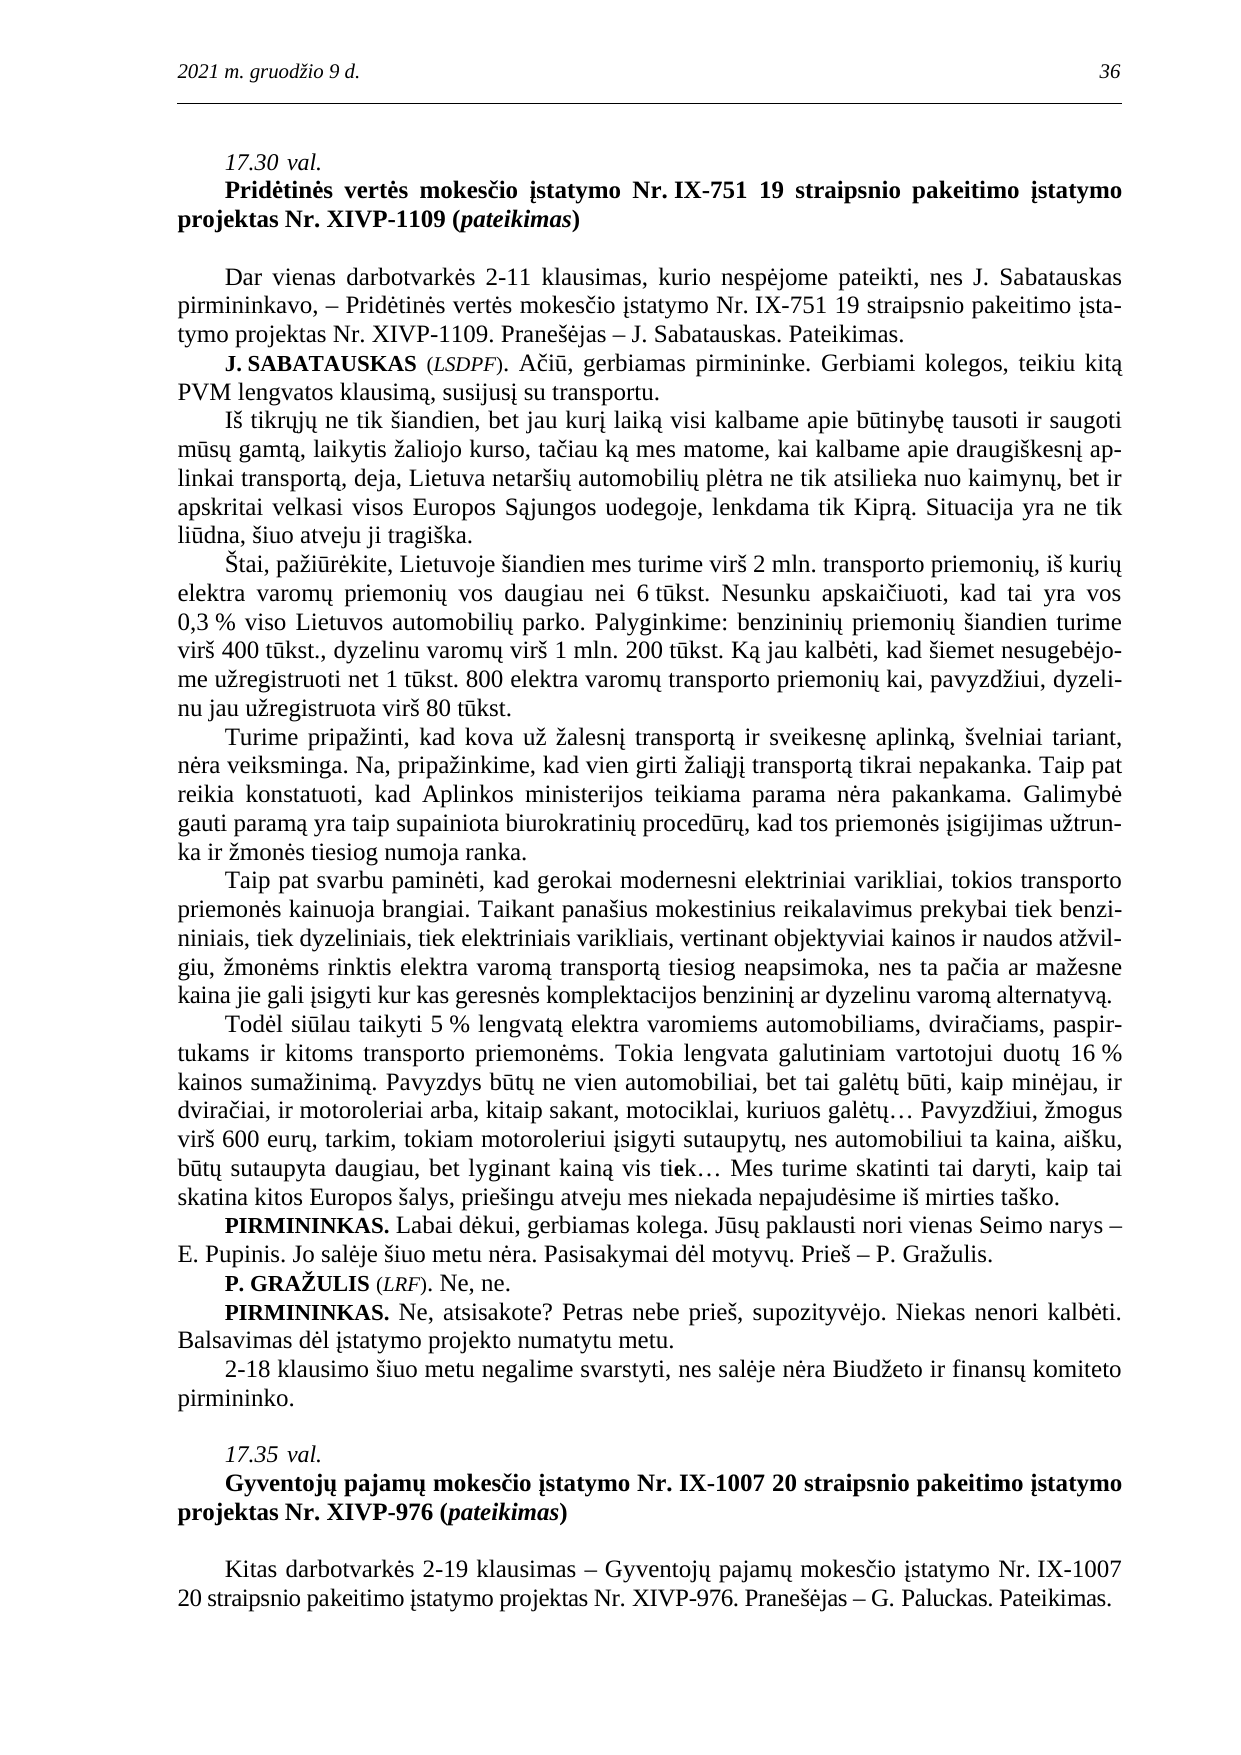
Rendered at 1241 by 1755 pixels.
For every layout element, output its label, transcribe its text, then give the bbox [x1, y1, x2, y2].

text 17.35 val. [224, 1440, 1122, 1468]
text J. SABATAUSKAS (LSDPF). Ačiū, ger­bia­mas pir­mi­nin­ke. Ger­bia­mi ko­le­gos, tei­kiu ki­tą PVM leng­va­tos klau­si­mą, su­si­ju­sį su trans­por­tu. [177, 348, 1122, 405]
text Ki­tas dar­bo­tvarkės 2-19 klau­si­mas – Gy­ven­to­jų pa­ja­mų mo­kes­čio įsta­ty­mo Nr. IX-1007 20 straips­nio pa­kei­ti­mo įsta­ty­mo pro­jek­tas Nr. XIVP-976. Pra­ne­šė­jas – G. Pa­luc­kas. Pa­tei­ki­mas. [177, 1554, 1122, 1612]
text Pri­dė­ti­nės ver­tės mo­kes­čio įsta­ty­mo Nr. IX-751 19 straips­nio pa­kei­ti­mo įsta­ty­mo pro­jek­tas Nr. XIVP-1109 (pa­tei­ki­mas) [177, 175, 1122, 233]
text Iš tik­rų­jų ne tik šian­dien, bet jau ku­rį lai­ką vi­si kal­ba­me apie bū­ti­ny­bę tau­so­ti ir sau­go­ti mū­sų gam­tą, lai­ky­tis ža­lio­jo kur­so, ta­čiau ką mes ma­to­me, kai kal­ba­me apie drau­giš­kes­nį ap­lin­kai trans­por­tą, de­ja, Lie­tu­va ne­tar­šių au­to­mo­bi­lių plėt­ra ne tik at­si­lie­ka nuo kai­my­nų, bet ir ap­skri­tai vel­ka­si vi­sos Eu­ro­pos Są­jun­gos uo­de­go­je, lenk­da­ma tik Kip­rą. Si­tu­a­ci­ja yra ne tik liūd­na, šiuo at­ve­ju ji tra­giš­ka. [177, 405, 1122, 549]
text Dar vie­nas dar­bo­tvarkės 2-11 klau­si­mas, ku­rio ne­spė­jo­me pa­teik­ti, nes J. Sa­ba­taus­kas pir­mi­nin­ka­vo, – Pri­dė­ti­nės ver­tės mo­kes­čio įsta­ty­mo Nr. IX-751 19 straips­nio pa­kei­ti­mo įsta­ty­mo pro­jek­tas Nr. XIVP-1109. Pra­ne­šė­jas – J. Sa­ba­taus­kas. Pa­tei­ki­mas. [177, 262, 1122, 348]
text Tu­ri­me pri­pa­žin­ti, kad ko­va už ža­les­nį trans­por­tą ir svei­kes­nę ap­lin­ką, švel­niai ta­riant, nė­ra veiks­min­ga. Na, pri­pa­žin­ki­me, kad vien gir­ti ža­li­ą­jį trans­por­tą tik­rai ne­pa­kan­ka. Taip pat rei­kia kon­sta­tuo­ti, kad Ap­lin­kos mi­nis­te­ri­jos tei­kia­ma pa­ra­ma nė­ra pa­kan­ka­ma. Ga­li­my­bė gau­ti pa­ra­mą yra taip su­pai­nio­ta biu­ro­kratinių pro­ce­dū­rų, kad tos prie­mo­nės įsi­gi­ji­mas už­trun­ka ir žmo­nės tie­siog nu­mo­ja ran­ka. [177, 722, 1122, 865]
text PIRMININKAS. La­bai dė­kui, ger­bia­mas ko­le­ga. Jū­sų pa­klaus­ti no­ri vie­nas Sei­mo na­rys – E. Pu­pi­nis. Jo sa­lė­je šiuo me­tu nė­ra. Pa­si­sa­ky­mai dėl mo­ty­vų. Prieš – P. Gra­žu­lis. [177, 1210, 1122, 1268]
text Gy­ven­to­jų pa­ja­mų mo­kes­čio įsta­ty­mo Nr. IX-1007 20 straips­nio pa­kei­ti­mo įsta­ty­mo pro­jek­tas Nr. XIVP-976 (pa­tei­ki­mas) [177, 1468, 1122, 1525]
text Taip pat svar­bu pa­mi­nė­ti, kad ge­ro­kai mo­der­nes­ni elek­tri­niai va­rik­liai, to­kios trans­por­to prie­mo­nės kai­nuo­ja bran­giai. Tai­kant pa­na­šius mo­kes­ti­nius rei­ka­la­vi­mus pre­ky­bai tiek ben­zi­ni­niais, tiek dy­ze­li­niais, tiek elek­tri­niais va­rik­liais, ver­ti­nant ob­jek­ty­viai kai­nos ir nau­dos at­žvil­giu, žmo­nėms rink­tis elek­tra va­ro­mą trans­por­tą tie­siog ne­ap­si­mo­ka, nes ta pa­čia ar ma­žes­ne kai­na jie ga­li įsi­gy­ti kur kas ge­res­nės kom­plek­ta­ci­jos ben­zi­ni­nį ar dy­ze­li­nu va­ro­mą al­ter­na­ty­vą. [177, 865, 1122, 1009]
text 2-18 klau­si­mo šiuo me­tu ne­ga­li­me svars­ty­ti, nes sa­lė­je nė­ra Biu­dže­to ir fi­nan­sų ko­mi­te­to pir­mi­nin­ko. [177, 1354, 1122, 1412]
text 17.30 val. [224, 148, 1122, 175]
text Štai, pa­žiū­rė­ki­te, Lie­tu­vo­je šian­dien mes tu­ri­me virš 2 mln. trans­por­to prie­mo­nių, iš ku­rių elek­tra va­ro­mų prie­mo­nių vos dau­giau nei 6 tūkst. Ne­sun­ku ap­skai­čiuo­ti, kad tai yra vos 0,3 % vi­so Lie­tu­vos au­to­mo­bi­lių par­ko. Pa­ly­gin­ki­me: ben­zi­ni­nių prie­mo­nių šian­dien tu­ri­me virš 400 tūkst., dy­ze­li­nu va­ro­mų virš 1 mln. 200 tūkst. Ką jau kal­bė­ti, kad šie­met ne­su­ge­bė­jo­me už­re­gist­ruo­ti net 1 tūkst. 800 elek­tra va­ro­mų trans­por­to prie­mo­nių kai, pa­vyz­džiui, dy­ze­li­nu jau už­re­gist­ruo­ta virš 80 tūkst. [177, 549, 1122, 722]
text P. GRAŽULIS (LRF). Ne, ne. [177, 1268, 1122, 1297]
text To­dėl siū­lau tai­ky­ti 5 % leng­va­tą elek­tra va­ro­miems au­to­mo­bi­liams, dvi­ra­čiams, pa­spir­tu­kams ir ki­toms trans­por­to prie­mo­nėms. To­kia leng­va­ta ga­lu­ti­niam var­to­to­jui duo­tų 16 % kai­nos su­ma­ži­ni­mą. Pa­vyz­dys bū­tų ne vien au­to­mo­bi­liai, bet tai ga­lė­tų bū­ti, kaip mi­nė­jau, ir dvi­ra­čiai, ir mo­to­ro­le­riai ar­ba, ki­taip sa­kant, mo­to­cik­lai, ku­riuos ga­lė­tų… Pa­vyz­džiui, žmo­gus virš 600 eu­rų, tar­kim, to­kiam mo­to­ro­le­riui įsi­gy­ti su­tau­py­tų, nes au­to­mo­bi­liui ta kai­na, aiš­ku, bū­tų su­tau­py­ta dau­giau, bet ly­gi­nant kai­ną vis tiek… Mes tu­ri­me ska­tin­ti tai da­ry­ti, kaip tai ska­ti­na ki­tos Eu­ro­pos ša­lys, prie­šin­gu at­ve­ju mes nie­ka­da ne­pa­ju­dė­si­me iš mir­ties taš­ko. [177, 1009, 1122, 1210]
text PIRMININKAS. Ne, at­si­sa­ko­te? Pet­ras ne­be prieš, su­po­zi­ty­vė­jo. Nie­kas ne­no­ri kal­bė­ti. Bal­sa­vi­mas dėl įsta­ty­mo pro­jek­to nu­ma­ty­tu me­tu. [177, 1297, 1122, 1354]
